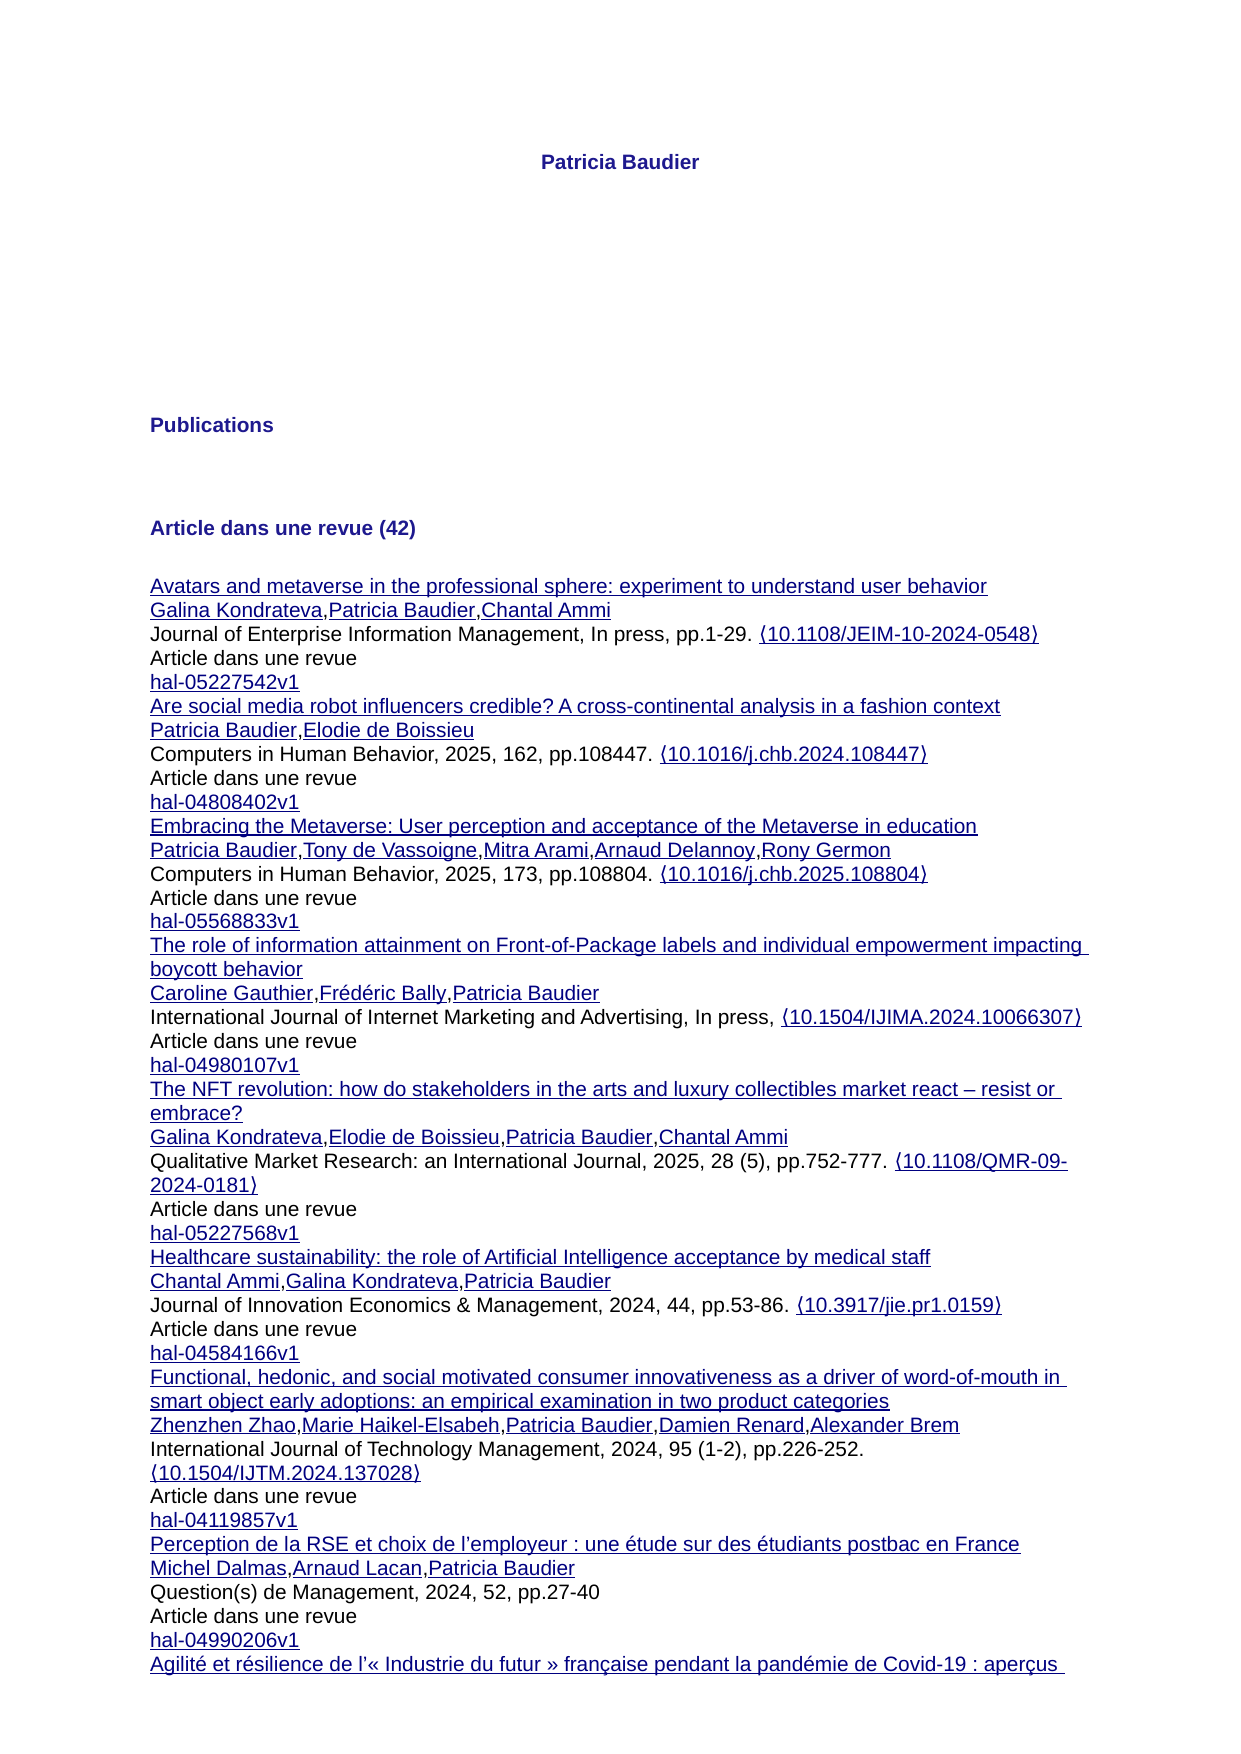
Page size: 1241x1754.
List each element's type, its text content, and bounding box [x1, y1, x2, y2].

subtitle Patricia Baudier [150, 150, 1090, 174]
table_cell Functional, hedonic, and social motivated consumer innovativeness as a driver of word-of-mouth in smart object early adoptions: an empirical examination in two product categories Zhenzhen Zhao,Marie Haikel-Elsabeh,Patricia Baudier,Damien Renard,Alexander Brem International Journal of Technology Management, 2024, 95 (1-2), pp.226-252. ⟨10.1504/IJTM.2024.137028⟩ Article dans une revue hal-04119857v1 [150, 1365, 1090, 1532]
table_cell The role of information attainment on Front-of-Package labels and individual empowerment impacting boycott behavior Caroline Gauthier,Frédéric Bally,Patricia Baudier International Journal of Internet Marketing and Advertising, In press, ⟨10.1504/IJIMA.2024.10066307⟩ Article dans une revue hal-04980107v1 [150, 933, 1090, 1077]
table_header Avatars and metaverse in the professional sphere: experiment to understand user behavior Galina Kondrateva,Patricia Baudier,Chantal Ammi Journal of Enterprise Information Management, In press, pp.1-29. ⟨10.1108/JEIM-10-2024-0548⟩ Article dans une revue hal-05227542v1 [150, 574, 1090, 694]
table_cell Agilité et résilience de l’« Industrie du futur » française pendant la pandémie de Covid-19 : aperçus [150, 1652, 1090, 1676]
table_cell Are social media robot influencers credible? A cross-continental analysis in a fashion context Patricia Baudier,Elodie de Boissieu Computers in Human Behavior, 2025, 162, pp.108447. ⟨10.1016/j.chb.2024.108447⟩ Article dans une revue hal-04808402v1 [150, 694, 1090, 813]
table_cell The NFT revolution: how do stakeholders in the arts and luxury collectibles market react – resist or embrace? Galina Kondrateva,Elodie de Boissieu,Patricia Baudier,Chantal Ammi Qualitative Market Research: an International Journal, 2025, 28 (5), pp.752-777. ⟨10.1108/QMR-09-2024-0181⟩ Article dans une revue hal-05227568v1 [150, 1077, 1090, 1245]
table_cell Embracing the Metaverse: User perception and acceptance of the Metaverse in education Patricia Baudier,Tony de Vassoigne,Mitra Arami,Arnaud Delannoy,Rony Germon Computers in Human Behavior, 2025, 173, pp.108804. ⟨10.1016/j.chb.2025.108804⟩ Article dans une revue hal-05568833v1 [150, 814, 1090, 933]
table_cell Perception de la RSE et choix de l’employeur : une étude sur des étudiants postbac en France Michel Dalmas,Arnaud Lacan,Patricia Baudier Question(s) de Management, 2024, 52, pp.27-40 Article dans une revue hal-04990206v1 [150, 1532, 1090, 1652]
table_cell Healthcare sustainability: the role of Artificial Intelligence acceptance by medical staff Chantal Ammi,Galina Kondrateva,Patricia Baudier Journal of Innovation Economics & Management, 2024, 44, pp.53-86. ⟨10.3917/jie.pr1.0159⟩ Article dans une revue hal-04584166v1 [150, 1245, 1090, 1364]
subtitle Article dans une revue (42) [150, 516, 1090, 539]
subtitle Publications [150, 412, 1090, 436]
